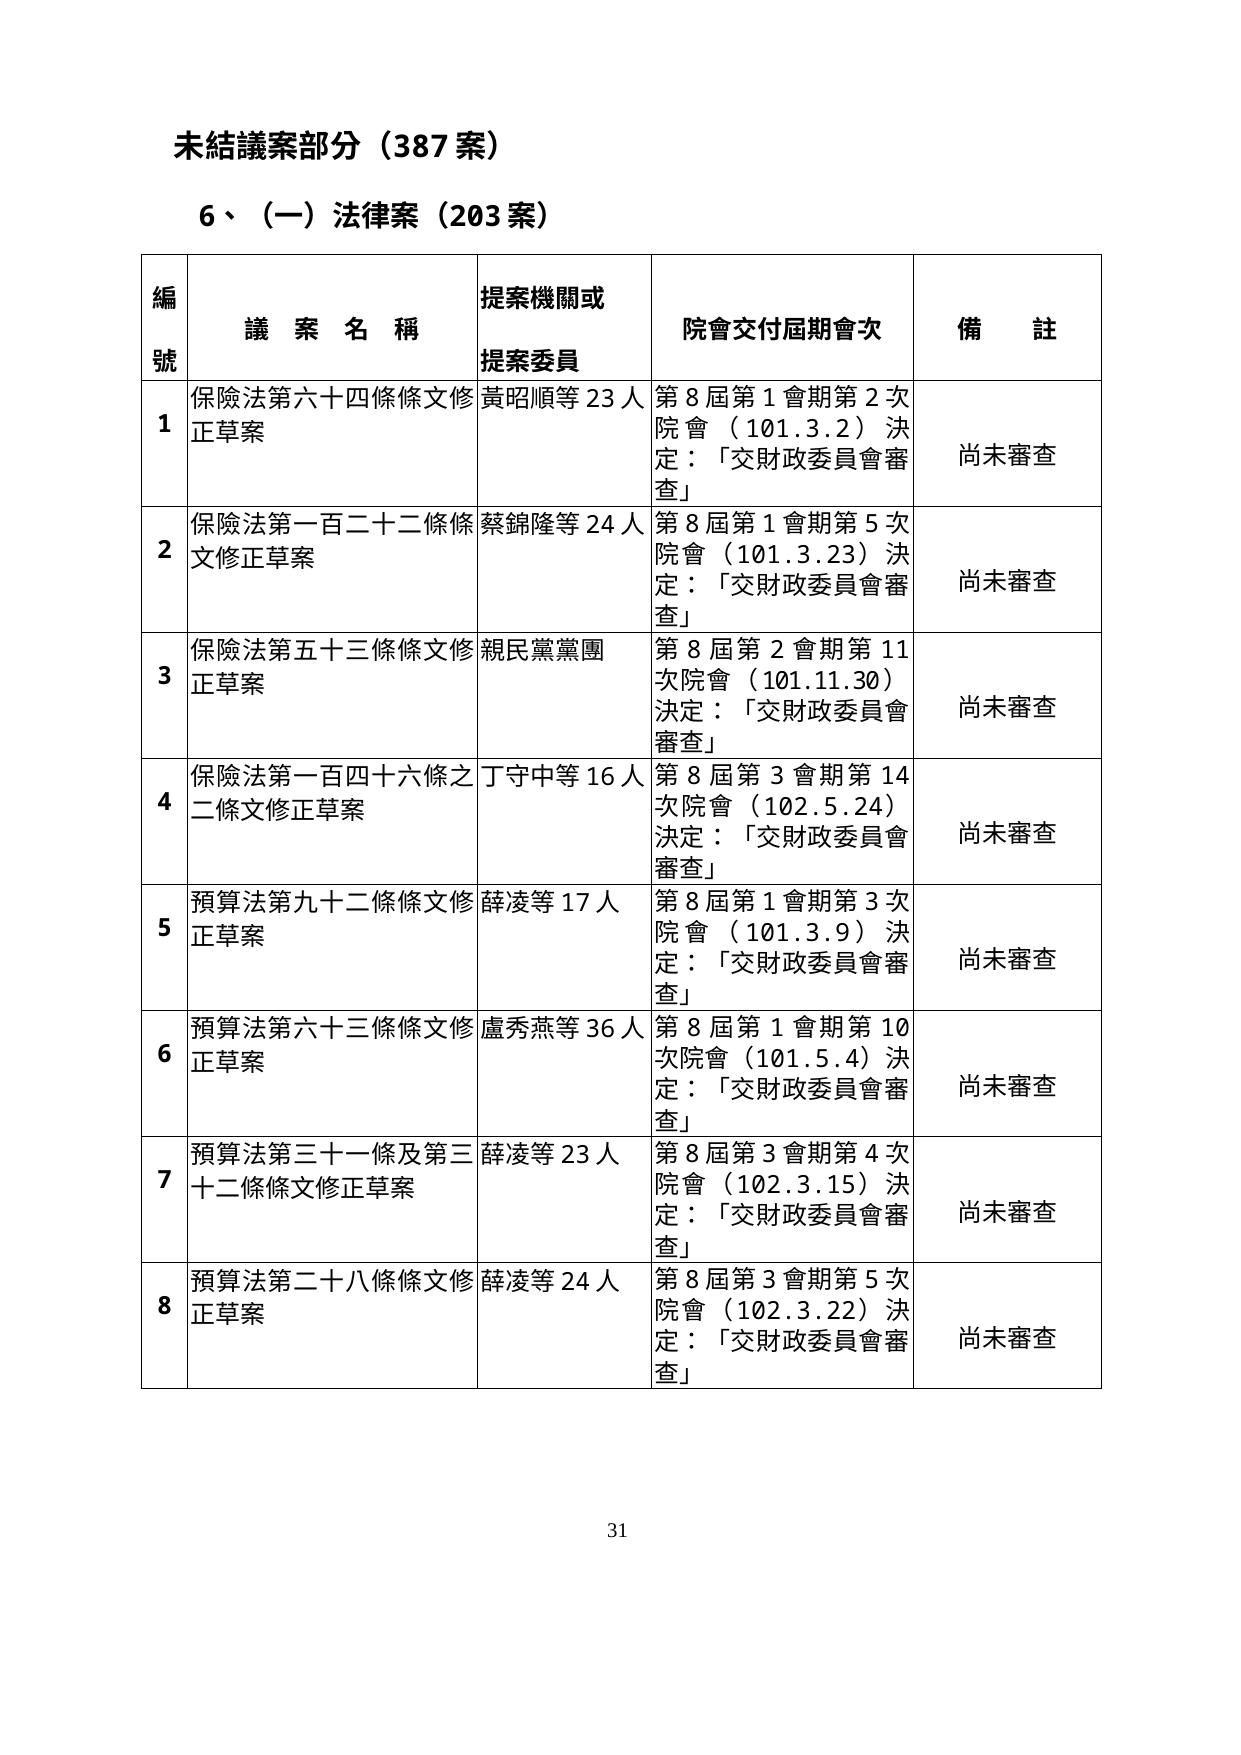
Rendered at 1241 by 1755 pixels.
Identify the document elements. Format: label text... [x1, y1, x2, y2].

table_cell 1 [142, 381, 187, 506]
table_cell 第8屆第3會期第14次院會（102.5.24）決定：「交財政委員會審查」 [652, 759, 913, 884]
table_cell 第8屆第3會期第5次院會（102.3.22）決定：「交財政委員會審查」 [652, 1263, 913, 1388]
table_cell 預算法第二十八條條文修正草案 [188, 1263, 477, 1388]
table_cell 薛凌等24人 [478, 1263, 651, 1388]
table_cell 第8屆第1會期第10次院會（101.5.4）決定：「交財政委員會審查」 [652, 1011, 913, 1136]
table_cell 2 [142, 507, 187, 632]
table_cell 尚未審查 [914, 381, 1101, 506]
table_cell 第8屆第1會期第3次院會（101.3.9）決定：「交財政委員會審查」 [652, 885, 913, 1010]
table_cell 保險法第五十三條條文修正草案 [188, 633, 477, 758]
table_cell 尚未審查 [914, 759, 1101, 884]
table_cell 第8屆第1會期第2次院會（101.3.2）決定：「交財政委員會審查」 [652, 381, 913, 506]
table_cell 8 [142, 1263, 187, 1388]
table_header 提案機關或 提案委員 [478, 255, 651, 380]
table_cell 第8屆第2會期第11次院會（101.11.30）決定：「交財政委員會審查」 [652, 633, 913, 758]
table_cell 預算法第三十一條及第三十二條條文修正草案 [188, 1137, 477, 1262]
table_header 編號 [142, 255, 187, 380]
table_cell 第8屆第3會期第4次院會（102.3.15）決定：「交財政委員會審查」 [652, 1137, 913, 1262]
table_cell 尚未審查 [914, 1263, 1101, 1388]
table_cell 薛凌等17人 [478, 885, 651, 1010]
table_cell 親民黨黨團 [478, 633, 651, 758]
table_header 議 案 名 稱 [188, 255, 477, 380]
table_cell 3 [142, 633, 187, 758]
table_cell 6 [142, 1011, 187, 1136]
table_cell 尚未審查 [914, 633, 1101, 758]
table_cell 蔡錦隆等24人 [478, 507, 651, 632]
subtitle （一）法律案（203案） [198, 185, 1131, 237]
subtitle 未結議案部分（387案） [174, 116, 1131, 168]
table_cell 預算法第六十三條條文修正草案 [188, 1011, 477, 1136]
table_cell 預算法第九十二條條文修正草案 [188, 885, 477, 1010]
table_cell 4 [142, 759, 187, 884]
table_cell 5 [142, 885, 187, 1010]
table_cell 7 [142, 1137, 187, 1262]
table_cell 黃昭順等23人 [478, 381, 651, 506]
table_cell 保險法第六十四條條文修正草案 [188, 381, 477, 506]
table_cell 尚未審查 [914, 1137, 1101, 1262]
table_cell 第8屆第1會期第5次院會（101.3.23）決定：「交財政委員會審查」 [652, 507, 913, 632]
table_cell 尚未審查 [914, 1011, 1101, 1136]
table_cell 尚未審查 [914, 885, 1101, 1010]
table_cell 保險法第一百二十二條條文修正草案 [188, 507, 477, 632]
table_header 院會交付屆期會次 [652, 255, 913, 380]
table_header 備 註 [914, 255, 1101, 380]
table_cell 盧秀燕等36人 [478, 1011, 651, 1136]
table_cell 薛凌等23人 [478, 1137, 651, 1262]
table_cell 尚未審查 [914, 507, 1101, 632]
table_cell 保險法第一百四十六條之二條文修正草案 [188, 759, 477, 884]
table_cell 丁守中等16人 [478, 759, 651, 884]
